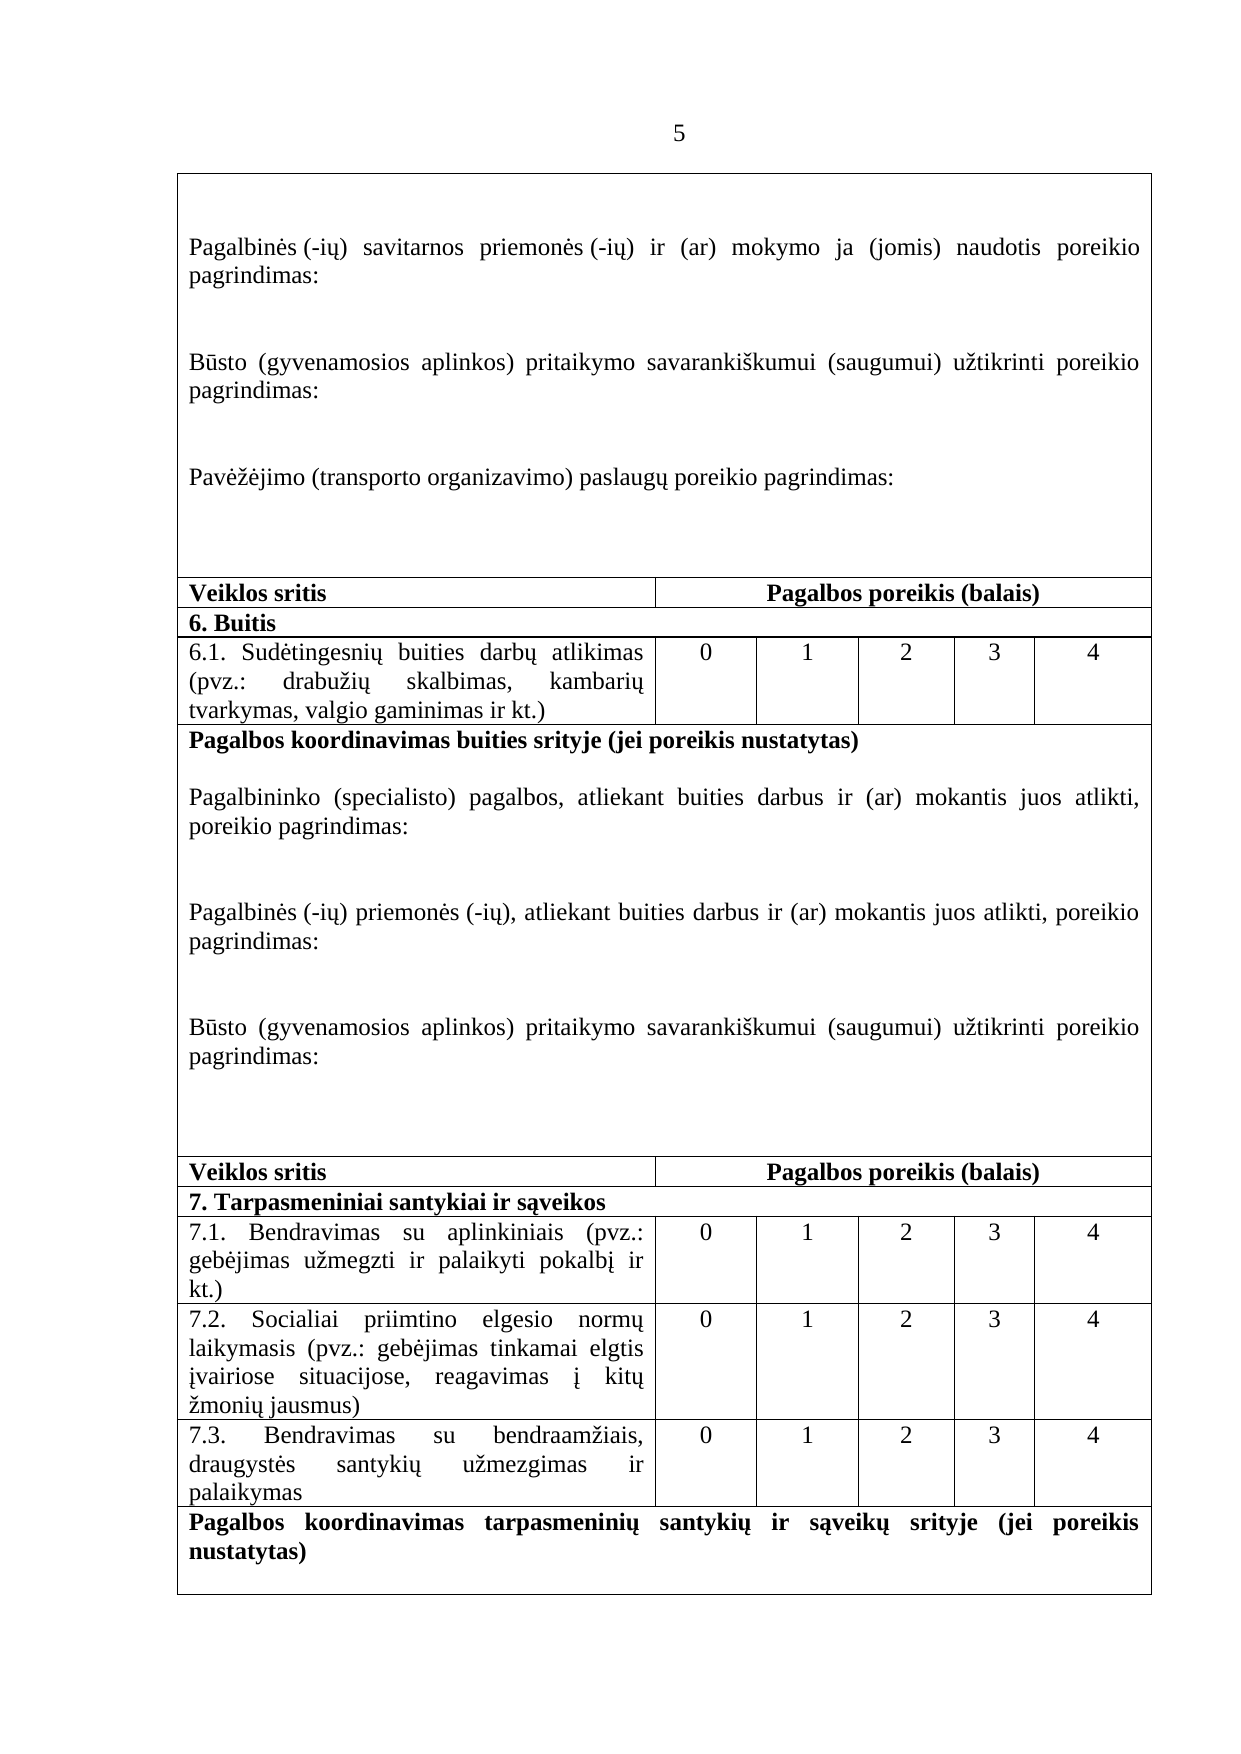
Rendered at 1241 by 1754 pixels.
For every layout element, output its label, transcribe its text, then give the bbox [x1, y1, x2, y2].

table_cell 3 [955, 638, 1034, 724]
table_cell 7.2. Socialiai priimtino elgesio normų laikymasis (pvz.: gebėjimas tinkamai elgtis įvairiose situacijose, reagavimas į kitų žmonių jausmus) [178, 1304, 655, 1419]
table_cell 1 [757, 1304, 858, 1419]
table_cell 3 [955, 1420, 1034, 1506]
table_cell 0 [656, 1420, 756, 1506]
table_cell 4 [1035, 1304, 1151, 1419]
table_cell 1 [757, 1217, 858, 1303]
table_cell 2 [859, 1304, 954, 1419]
table_cell 3 [955, 1217, 1034, 1303]
table_cell 4 [1035, 1420, 1151, 1506]
table_cell 1 [757, 638, 858, 724]
table_cell 7.1. Bendravimas su aplinkiniais (pvz.: gebėjimas užmegzti ir palaikyti pokalbį ir kt.) [178, 1217, 655, 1303]
table_cell 1 [757, 1420, 858, 1506]
table_cell Pagalbinės (-ių) savitarnos priemonės (-ių) ir (ar) mokymo ja (jomis) naudotis poreikio pagrindimas: Būsto (gyvenamosios aplinkos) pritaikymo savarankiškumui (saugumui) užtikrinti poreikio pagrindimas: Pavėžėjimo (transporto organizavimo) paslaugų poreikio pagrindimas: [178, 174, 1151, 577]
table_cell 2 [859, 1420, 954, 1506]
table_cell 0 [656, 1304, 756, 1419]
table_cell Veiklos sritis [178, 578, 655, 607]
table_cell Pagalbos koordinavimas tarpasmeninių santykių ir sąveikų srityje (jei poreikis nustatytas) [178, 1507, 1151, 1593]
table_cell 3 [955, 1304, 1034, 1419]
table_cell 2 [859, 1217, 954, 1303]
table_cell 0 [656, 1217, 756, 1303]
table_cell 6. Buitis [178, 608, 1151, 636]
table_cell 7. Tarpasmeniniai santykiai ir sąveikos [178, 1187, 1151, 1216]
table_cell Pagalbos poreikis (balais) [656, 578, 1151, 607]
table_cell Pagalbos koordinavimas buities srityje (jei poreikis nustatytas) Pagalbininko (specialisto) pagalbos, atliekant buities darbus ir (ar) mokantis juos atlikti, poreikio pagrindimas: Pagalbinės (-ių) priemonės (-ių), atliekant buities darbus ir (ar) mokantis juos atlikti, poreikio pagrindimas: Būsto (gyvenamosios aplinkos) pritaikymo savarankiškumui (saugumui) užtikrinti poreikio pagrindimas: [178, 725, 1151, 1156]
table_cell Pagalbos poreikis (balais) [656, 1157, 1151, 1186]
table_cell 4 [1035, 1217, 1151, 1303]
table_cell 4 [1035, 638, 1151, 724]
table_cell 2 [859, 638, 954, 724]
table_cell 6.1. Sudėtingesnių buities darbų atlikimas (pvz.: drabužių skalbimas, kambarių tvarkymas, valgio gaminimas ir kt.) [178, 638, 655, 724]
table_cell 0 [656, 638, 756, 724]
table_cell 7.3. Bendravimas su bendraamžiais, draugystės santykių užmezgimas ir palaikymas [178, 1420, 655, 1506]
table_cell Veiklos sritis [178, 1157, 655, 1186]
